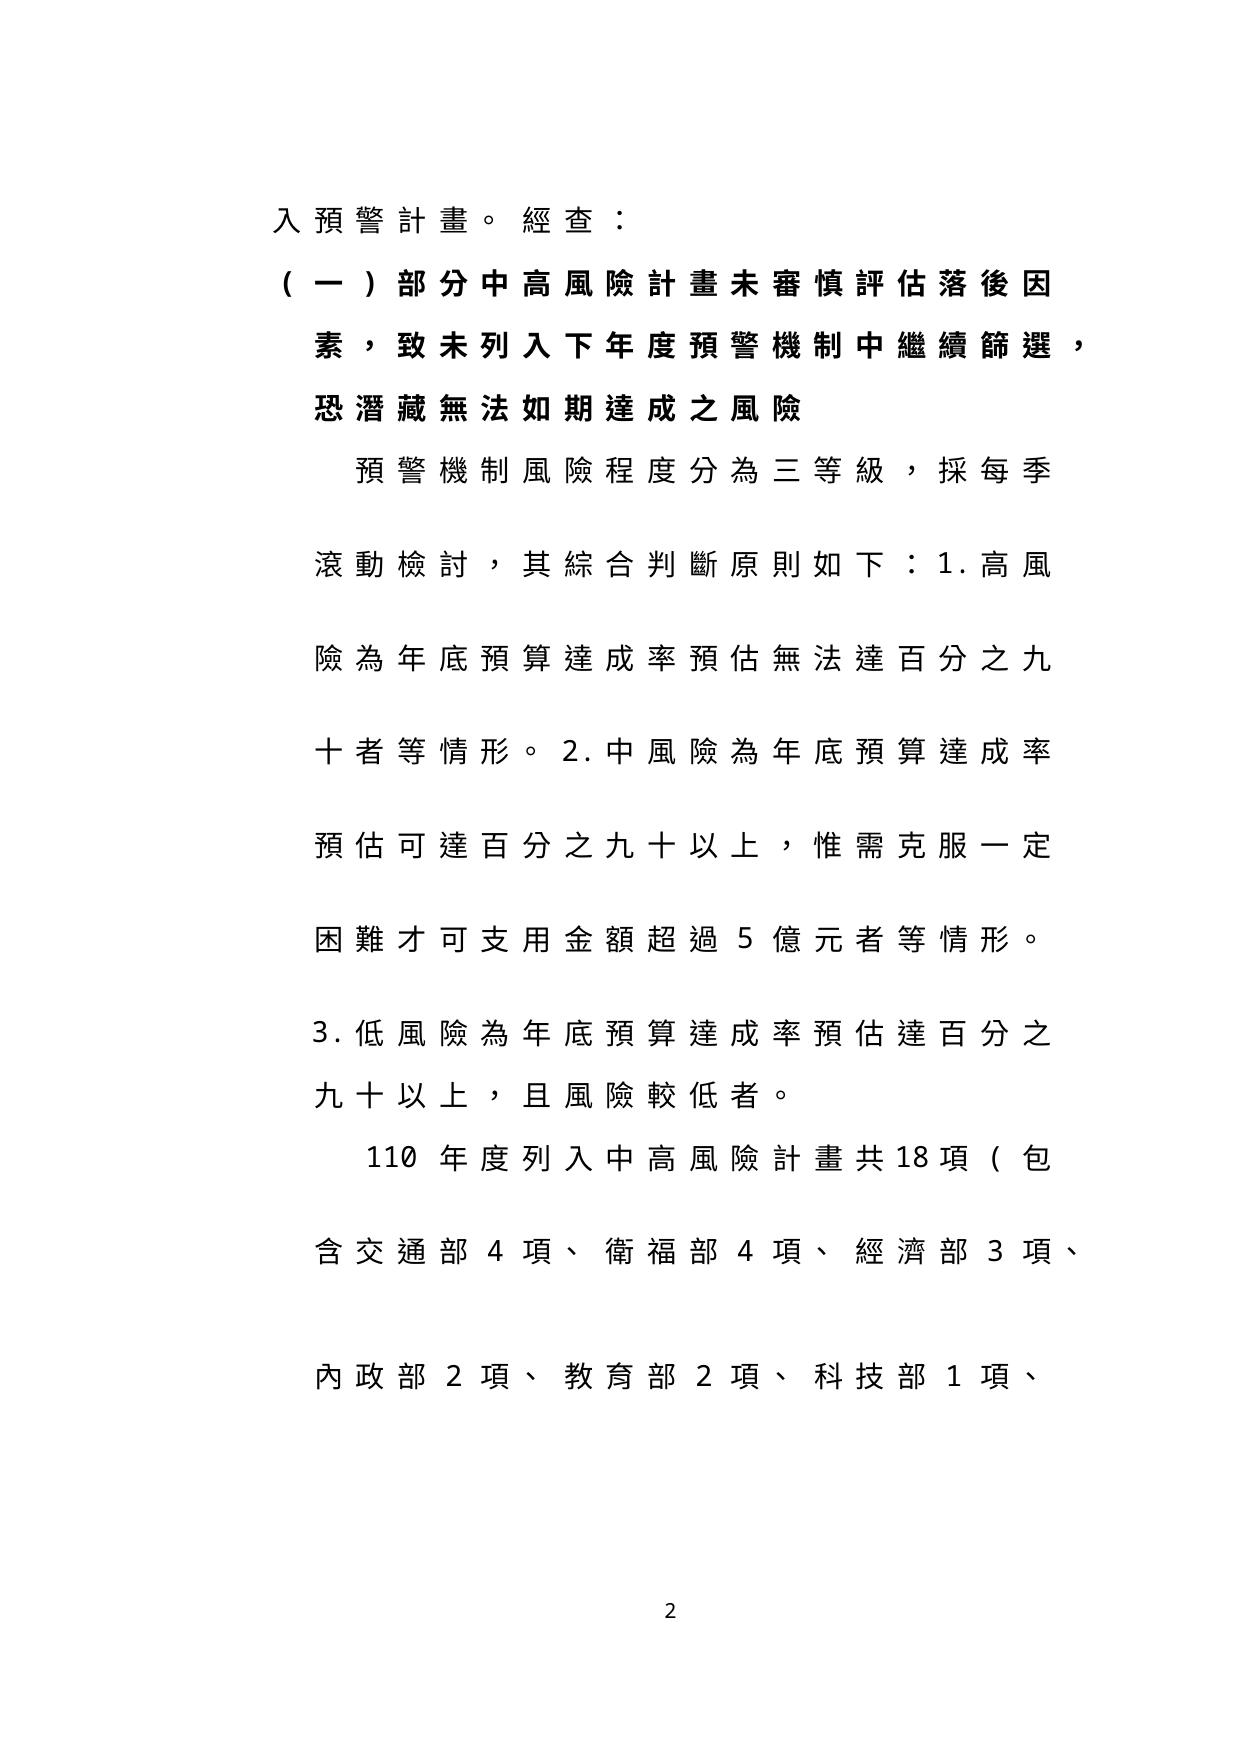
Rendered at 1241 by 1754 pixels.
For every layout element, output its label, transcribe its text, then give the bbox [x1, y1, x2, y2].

text (一)部分中高風險計畫未審慎評估落後因素，致未列入下年度預警機制中繼續篩選，恐潛藏無法如期達成之風險 [242, 240, 1058, 427]
text 入預警計畫。經查： [242, 177, 1058, 240]
text 預警機制風險程度分為三等級，採每季滾動檢討，其綜合判斷原則如下：1.高風險為年底預算達成率預估無法達百分之九十者等情形。2.中風險為年底預算達成率預估可達百分之九十以上，惟需克服一定困難才可支用金額超過5億元者等情形。3.低風險為年底預算達成率預估達百分之九十以上，且風險較低者。 [271, 427, 1058, 1115]
text 110年度列入中高風險計畫共18項(包含交通部4項、衛福部4項、經濟部3項、內政部2項、教育部2項、科技部1項、文化部1項及海委會1項)，惟檢視近兩年預警篩選計畫，有當年度中高風險計畫，下年度未確切評估落後原因，即未繼續篩選之情形，如109年度高風險「海洋文化及流行音樂中心計畫」、中風險「精進氣象雷達與災防預警計畫」、「強化臺灣海象暨氣象災防環境監測」、「原住民及花東離島地區殯葬設施改善計畫」未列為110年預警計畫，及110年度中風險「(L11002)天然氣事業部第三座液化天然氣接收站二期投資計畫」、「向海致敬—全國海灘安全調查及建置海域遊憩資訊安全監測系統計畫」、「購建新臺馬輪計畫」未列為111年預警計畫，據國發會說明，未列為預警計畫主要係計畫屆期、計畫主要工項已完成及計畫執行已改善等原因。 [271, 1115, 1058, 1427]
